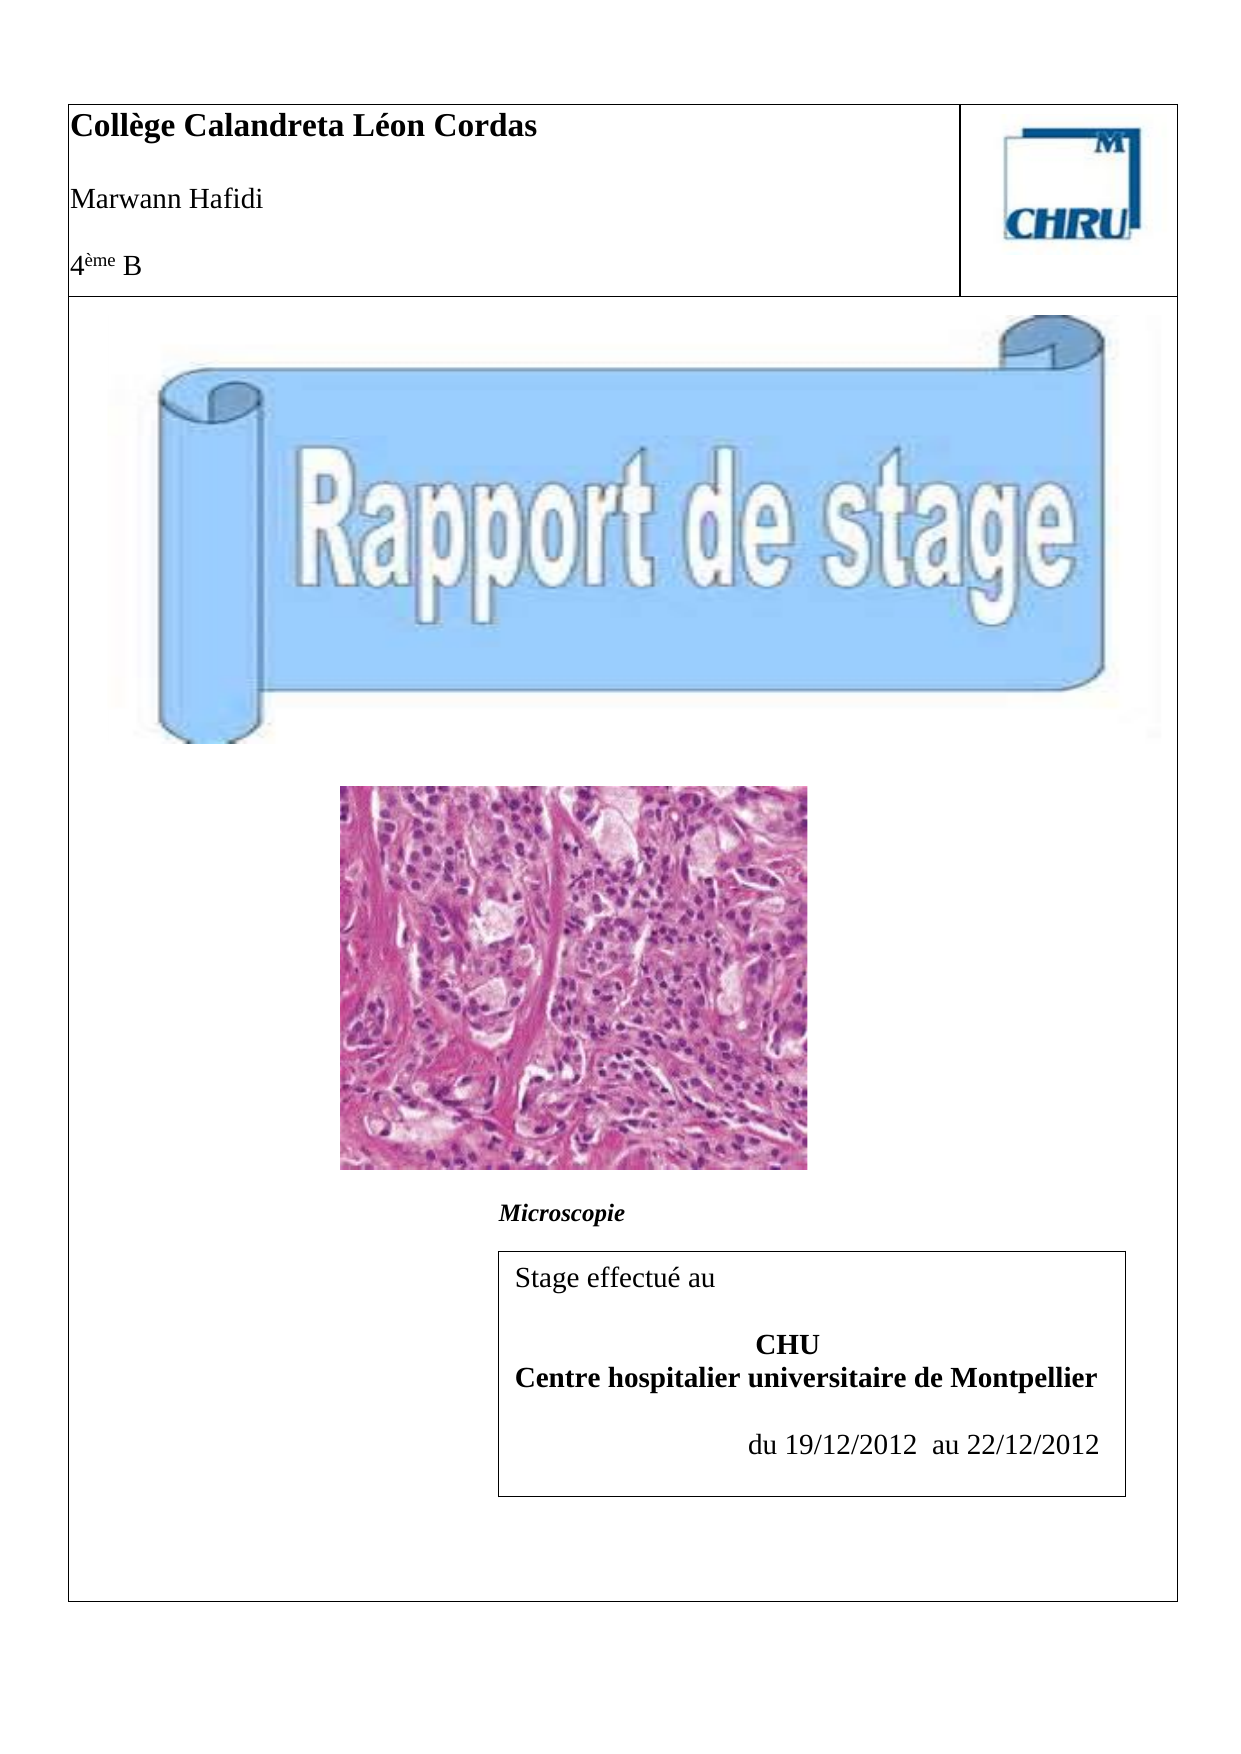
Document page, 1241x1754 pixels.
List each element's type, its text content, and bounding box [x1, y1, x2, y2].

table_cell Microscopie [69, 297, 1177, 1601]
table_header [961, 105, 1177, 296]
table_header Collège Calandreta Léon Cordas Marwann Hafidi 4ème B [69, 105, 959, 296]
